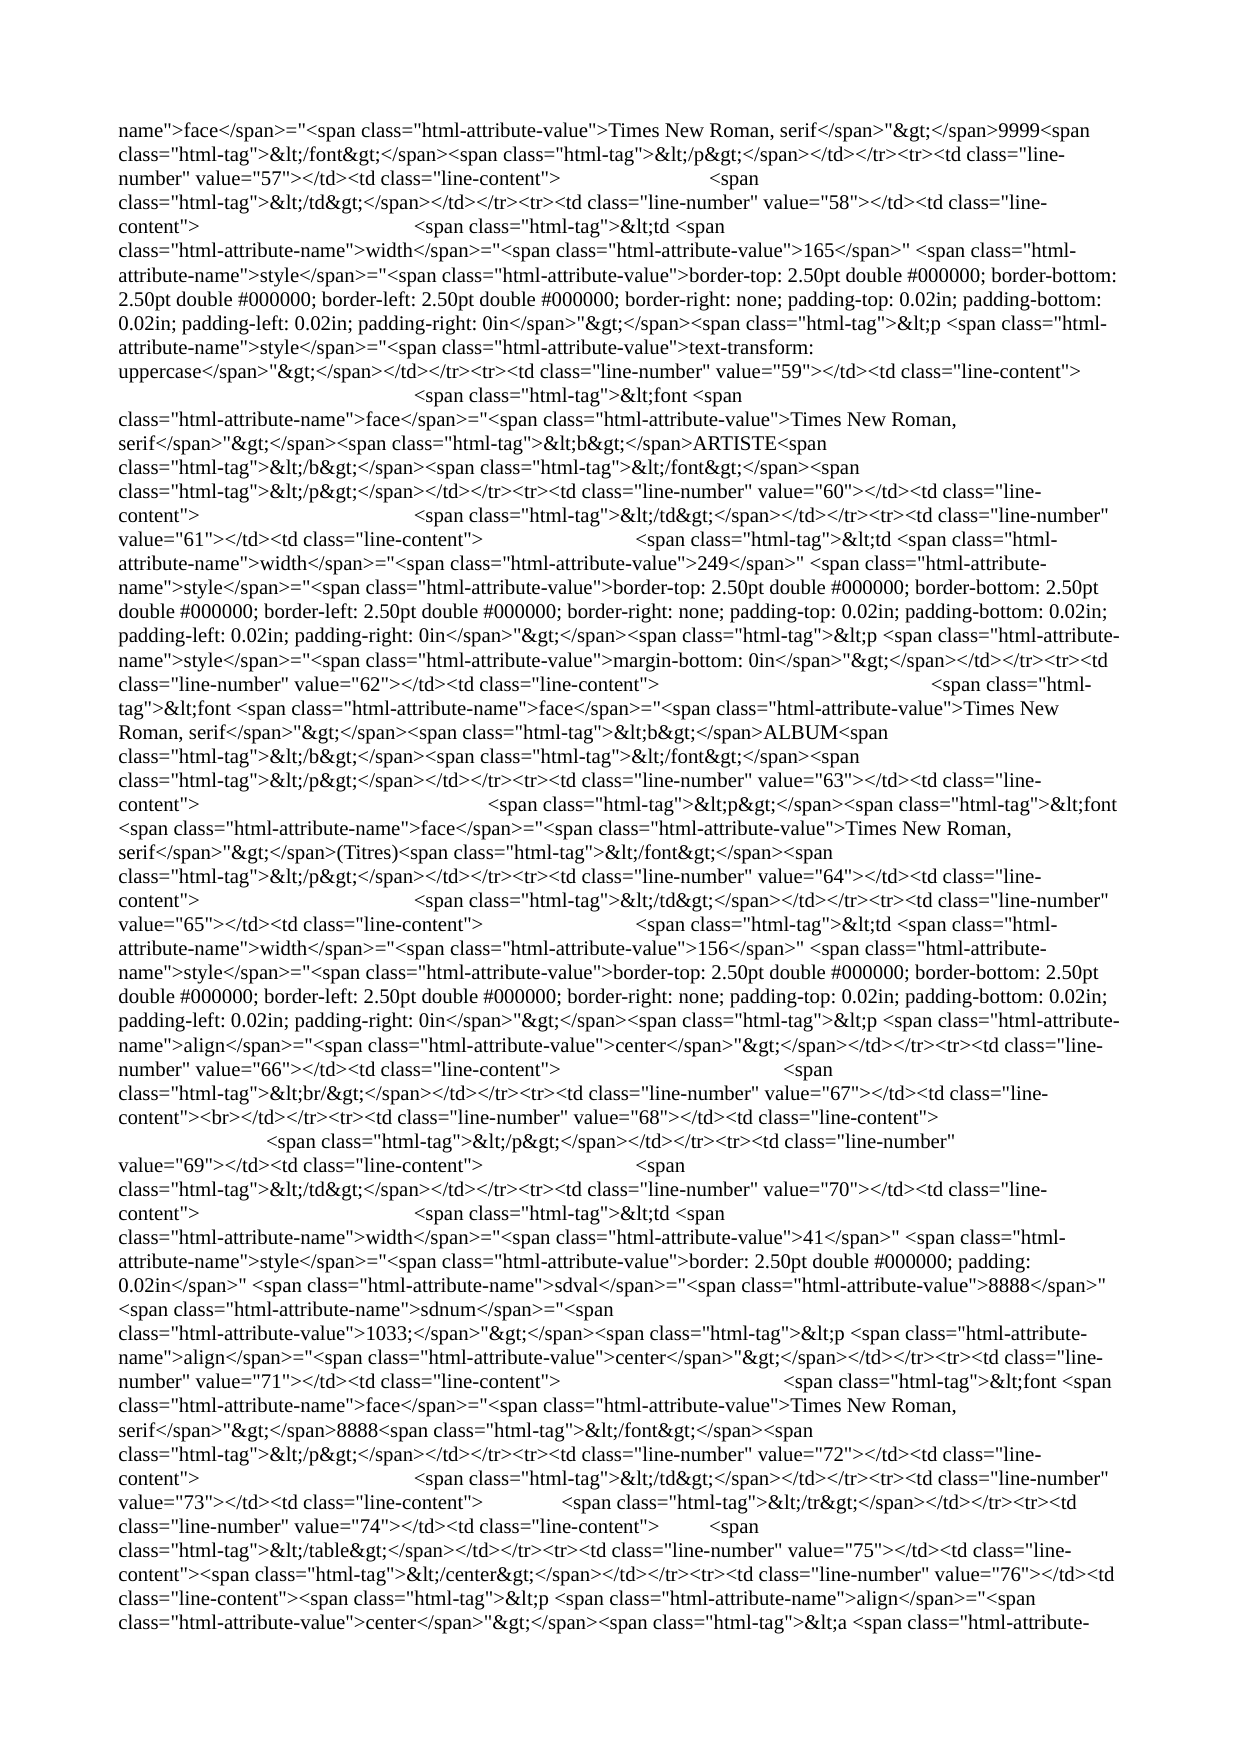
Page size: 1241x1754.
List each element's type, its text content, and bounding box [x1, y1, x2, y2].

text name">face</span>="<span class="html-attribute-value">Times New Roman, serif</span>"&gt;</span>9999<span class="html-tag">&lt;/font&gt;</span><span class="html-tag">&lt;/p&gt;</span></td></tr><tr><td class="line-number" value="57"></td><td class="line-content"> <span class="html-tag">&lt;/td&gt;</span></td></tr><tr><td class="line-number" value="58"></td><td class="line-content"> <span class="html-tag">&lt;td <span class="html-attribute-name">width</span>="<span class="html-attribute-value">165</span>" <span class="html-attribute-name">style</span>="<span class="html-attribute-value">border-top: 2.50pt double #000000; border-bottom: 2.50pt double #000000; border-left: 2.50pt double #000000; border-right: none; padding-top: 0.02in; padding-bottom: 0.02in; padding-left: 0.02in; padding-right: 0in</span>"&gt;</span><span class="html-tag">&lt;p <span class="html-attribute-name">style</span>="<span class="html-attribute-value">text-transform: uppercase</span>"&gt;</span></td></tr><tr><td class="line-number" value="59"></td><td class="line-content"> <span class="html-tag">&lt;font <span class="html-attribute-name">face</span>="<span class="html-attribute-value">Times New Roman, serif</span>"&gt;</span><span class="html-tag">&lt;b&gt;</span>ARTISTE<span class="html-tag">&lt;/b&gt;</span><span class="html-tag">&lt;/font&gt;</span><span class="html-tag">&lt;/p&gt;</span></td></tr><tr><td class="line-number" value="60"></td><td class="line-content"> <span class="html-tag">&lt;/td&gt;</span></td></tr><tr><td class="line-number" value="61"></td><td class="line-content"> <span class="html-tag">&lt;td <span class="html-attribute-name">width</span>="<span class="html-attribute-value">249</span>" <span class="html-attribute-name">style</span>="<span class="html-attribute-value">border-top: 2.50pt double #000000; border-bottom: 2.50pt double #000000; border-left: 2.50pt double #000000; border-right: none; padding-top: 0.02in; padding-bottom: 0.02in; padding-left: 0.02in; padding-right: 0in</span>"&gt;</span><span class="html-tag">&lt;p <span class="html-attribute-name">style</span>="<span class="html-attribute-value">margin-bottom: 0in</span>"&gt;</span></td></tr><tr><td class="line-number" value="62"></td><td class="line-content"> <span class="html-tag">&lt;font <span class="html-attribute-name">face</span>="<span class="html-attribute-value">Times New Roman, serif</span>"&gt;</span><span class="html-tag">&lt;b&gt;</span>ALBUM<span class="html-tag">&lt;/b&gt;</span><span class="html-tag">&lt;/font&gt;</span><span class="html-tag">&lt;/p&gt;</span></td></tr><tr><td class="line-number" value="63"></td><td class="line-content"> <span class="html-tag">&lt;p&gt;</span><span class="html-tag">&lt;font <span class="html-attribute-name">face</span>="<span class="html-attribute-value">Times New Roman, serif</span>"&gt;</span>(Titres)<span class="html-tag">&lt;/font&gt;</span><span class="html-tag">&lt;/p&gt;</span></td></tr><tr><td class="line-number" value="64"></td><td class="line-content"> <span class="html-tag">&lt;/td&gt;</span></td></tr><tr><td class="line-number" value="65"></td><td class="line-content"> <span class="html-tag">&lt;td <span class="html-attribute-name">width</span>="<span class="html-attribute-value">156</span>" <span class="html-attribute-name">style</span>="<span class="html-attribute-value">border-top: 2.50pt double #000000; border-bottom: 2.50pt double #000000; border-left: 2.50pt double #000000; border-right: none; padding-top: 0.02in; padding-bottom: 0.02in; padding-left: 0.02in; padding-right: 0in</span>"&gt;</span><span class="html-tag">&lt;p <span class="html-attribute-name">align</span>="<span class="html-attribute-value">center</span>"&gt;</span></td></tr><tr><td class="line-number" value="66"></td><td class="line-content"> <span class="html-tag">&lt;br/&gt;</span></td></tr><tr><td class="line-number" value="67"></td><td class="line-content"><br></td></tr><tr><td class="line-number" value="68"></td><td class="line-content"> <span class="html-tag">&lt;/p&gt;</span></td></tr><tr><td class="line-number" value="69"></td><td class="line-content"> <span class="html-tag">&lt;/td&gt;</span></td></tr><tr><td class="line-number" value="70"></td><td class="line-content"> <span class="html-tag">&lt;td <span class="html-attribute-name">width</span>="<span class="html-attribute-value">41</span>" <span class="html-attribute-name">style</span>="<span class="html-attribute-value">border: 2.50pt double #000000; padding: 0.02in</span>" <span class="html-attribute-name">sdval</span>="<span class="html-attribute-value">8888</span>" <span class="html-attribute-name">sdnum</span>="<span class="html-attribute-value">1033;</span>"&gt;</span><span class="html-tag">&lt;p <span class="html-attribute-name">align</span>="<span class="html-attribute-value">center</span>"&gt;</span></td></tr><tr><td class="line-number" value="71"></td><td class="line-content"> <span class="html-tag">&lt;font <span class="html-attribute-name">face</span>="<span class="html-attribute-value">Times New Roman, serif</span>"&gt;</span>8888<span class="html-tag">&lt;/font&gt;</span><span class="html-tag">&lt;/p&gt;</span></td></tr><tr><td class="line-number" value="72"></td><td class="line-content"> <span class="html-tag">&lt;/td&gt;</span></td></tr><tr><td class="line-number" value="73"></td><td class="line-content"> <span class="html-tag">&lt;/tr&gt;</span></td></tr><tr><td class="line-number" value="74"></td><td class="line-content"> <span class="html-tag">&lt;/table&gt;</span></td></tr><tr><td class="line-number" value="75"></td><td class="line-content"><span class="html-tag">&lt;/center&gt;</span></td></tr><tr><td class="line-number" value="76"></td><td class="line-content"><span class="html-tag">&lt;p <span class="html-attribute-name">align</span>="<span class="html-attribute-value">center</span>"&gt;</span><span class="html-tag">&lt;a <span class="html-attribute- [118, 118, 1122, 1634]
